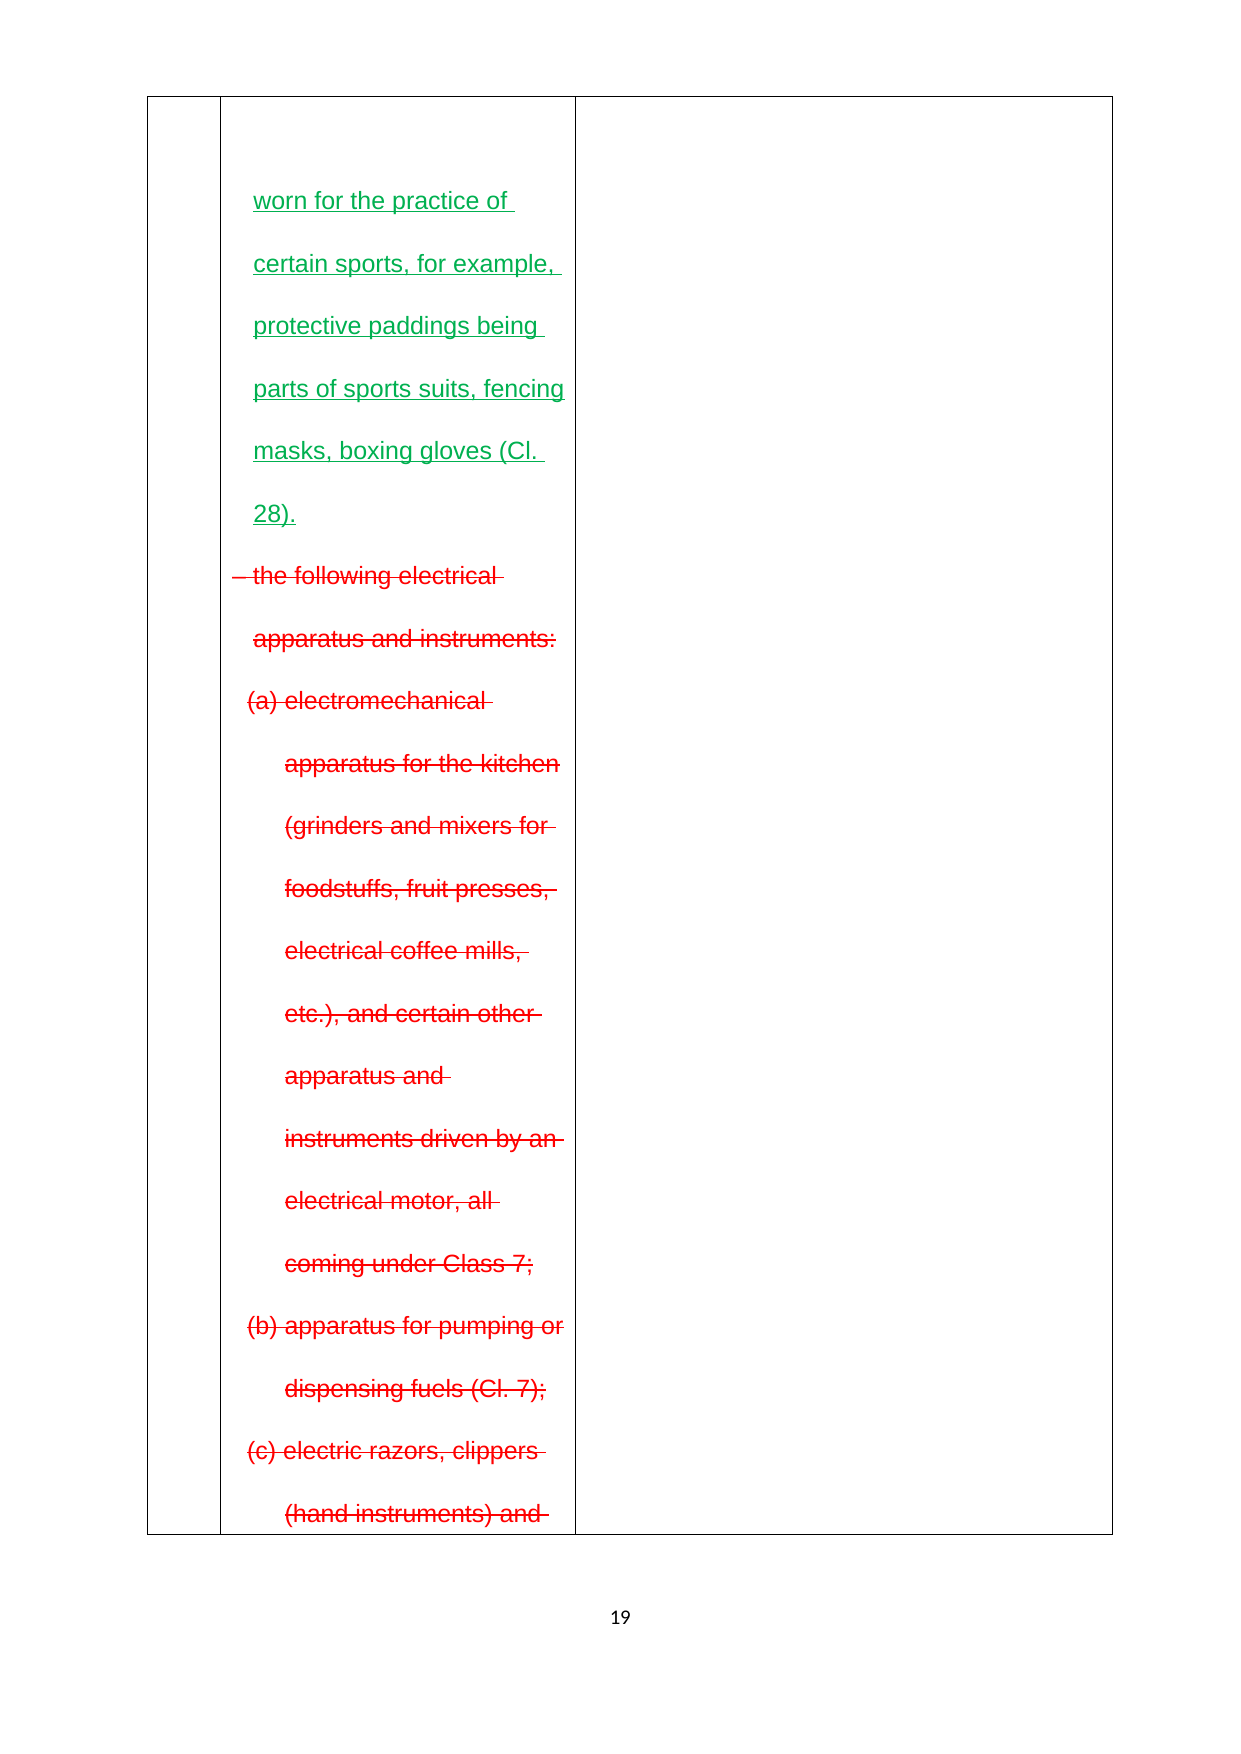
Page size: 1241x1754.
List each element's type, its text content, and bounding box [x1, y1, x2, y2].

table_cell [148, 97, 220, 1534]
table_cell [576, 97, 1112, 1534]
table_cell worn for the practice of certain sports, for example, protective paddings being parts of sports suits, fencing masks, boxing gloves (Cl. 28). – the following electrical apparatus and instruments: (a) electromechanical apparatus for the kitchen (grinders and mixers for foodstuffs, fruit presses, electrical coffee mills, etc.), and certain other apparatus and instruments driven by an electrical motor, all coming under Class 7; (b) apparatus for pumping or dispensing fuels (Cl. 7); (c) electric razors, clippers (hand instruments) and [221, 97, 575, 1534]
